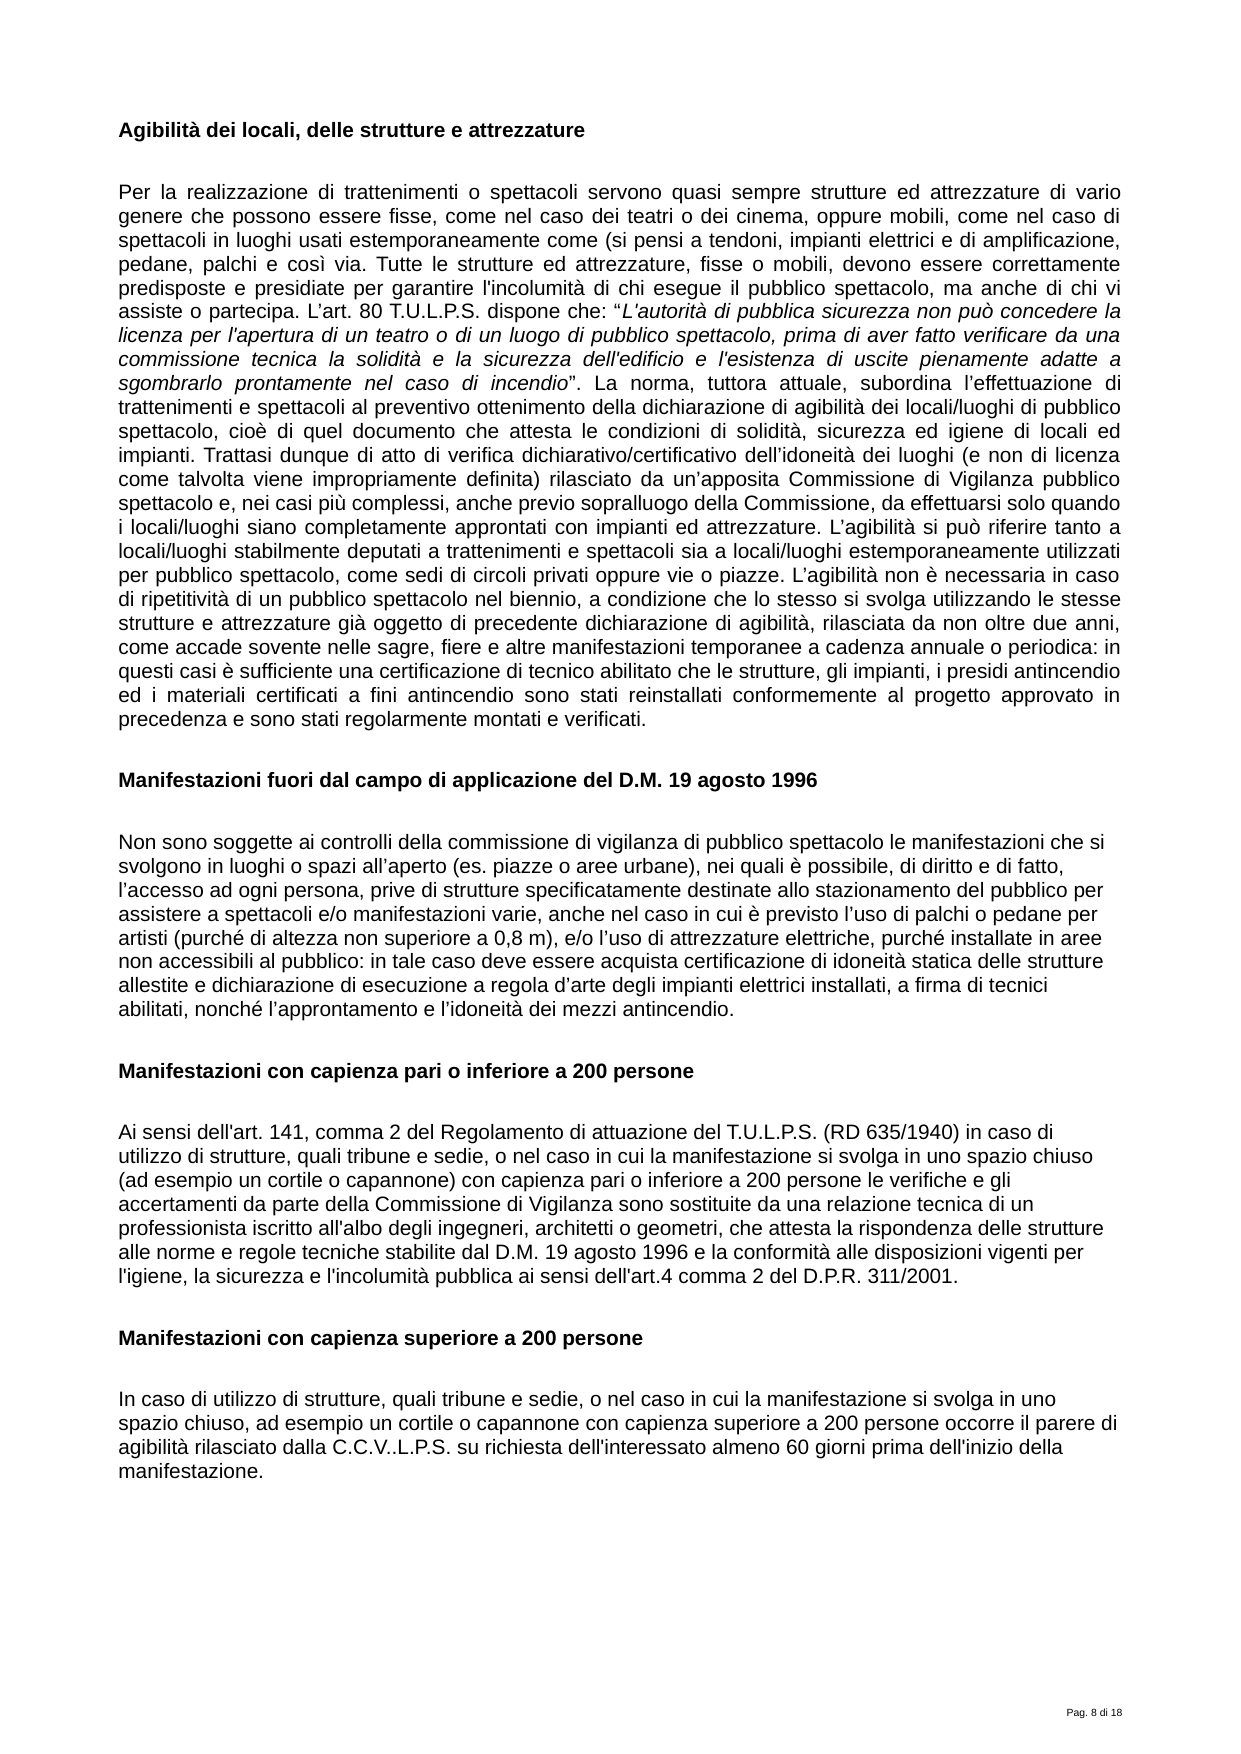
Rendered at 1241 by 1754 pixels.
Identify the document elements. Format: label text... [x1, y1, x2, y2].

subtitle Agibilità dei locali, delle strutture e attrezzature [118, 118, 1122, 142]
subtitle Manifestazioni con capienza pari o inferiore a 200 persone [118, 1059, 1122, 1083]
text Per la realizzazione di trattenimenti o spettacoli servono quasi sempre strutture ed attrezzature di vario genere che possono essere fisse, come nel caso dei teatri o dei cinema, oppure mobili, come nel caso di spettacoli in luoghi usati estemporaneamente come (si pensi a tendoni, impianti elettrici e di amplificazione, pedane, palchi e così via. Tutte le strutture ed attrezzature, fisse o mobili, devono essere correttamente predisposte e presidiate per garantire l'incolumità di chi esegue il pubblico spettacolo, ma anche di chi vi assiste o partecipa. L’art. 80 T.U.L.P.S. dispone che: “L'autorità di pubblica sicurezza non può concedere la licenza per l'apertura di un teatro o di un luogo di pubblico spettacolo, prima di aver fatto verificare da una commissione tecnica la solidità e la sicurezza dell'edificio e l'esistenza di uscite pienamente adatte a sgombrarlo prontamente nel caso di incendio”. La norma, tuttora attuale, subordina l’effettuazione di trattenimenti e spettacoli al preventivo ottenimento della dichiarazione di agibilità dei locali/luoghi di pubblico spettacolo, cioè di quel documento che attesta le condizioni di solidità, sicurezza ed igiene di locali ed impianti. Trattasi dunque di atto di verifica dichiarativo/certificativo dell’idoneità dei luoghi (e non di licenza come talvolta viene impropriamente definita) rilasciato da un’apposita Commissione di Vigilanza pubblico spettacolo e, nei casi più complessi, anche previo sopralluogo della Commissione, da effettuarsi solo quando i locali/luoghi siano completamente approntati con impianti ed attrezzature. L’agibilità si può riferire tanto a locali/luoghi stabilmente deputati a trattenimenti e spettacoli sia a locali/luoghi estemporaneamente utilizzati per pubblico spettacolo, come sedi di circoli privati oppure vie o piazze. L’agibilità non è necessaria in caso di ripetitività di un pubblico spettacolo nel biennio, a condizione che lo stesso si svolga utilizzando le stesse strutture e attrezzature già oggetto di precedente dichiarazione di agibilità, rilasciata da non oltre due anni, come accade sovente nelle sagre, fiere e altre manifestazioni temporanee a cadenza annuale o periodica: in questi casi è sufficiente una certificazione di tecnico abilitato che le strutture, gli impianti, i presidi antincendio ed i materiali certificati a fini antincendio sono stati reinstallati conformemente al progetto approvato in precedenza e sono stati regolarmente montati e verificati. [118, 179, 1122, 731]
subtitle Manifestazioni fuori dal campo di applicazione del D.M. 19 agosto 1996 [118, 768, 1122, 792]
text Non sono soggette ai controlli della commissione di vigilanza di pubblico spettacolo le manifestazioni che si svolgono in luoghi o spazi all’aperto (es. piazze o aree urbane), nei quali è possibile, di diritto e di fatto, l’accesso ad ogni persona, prive di strutture specificatamente destinate allo stazionamento del pubblico per assistere a spettacoli e/o manifestazioni varie, anche nel caso in cui è previsto l’uso di palchi o pedane per artisti (purché di altezza non superiore a 0,8 m), e/o l’uso di attrezzature elettriche, purché installate in aree non accessibili al pubblico: in tale caso deve essere acquista certificazione di idoneità statica delle strutture allestite e dichiarazione di esecuzione a regola d’arte degli impianti elettrici installati, a firma di tecnici abilitati, nonché l’approntamento e l’idoneità dei mezzi antincendio. [118, 829, 1122, 1021]
text In caso di utilizzo di strutture, quali tribune e sedie, o nel caso in cui la manifestazione si svolga in uno spazio chiuso, ad esempio un cortile o capannone con capienza superiore a 200 persone occorre il parere di agibilità rilasciato dalla C.C.V..L.P.S. su richiesta dell'interessato almeno 60 giorni prima dell'inizio della manifestazione. [118, 1387, 1122, 1483]
subtitle Manifestazioni con capienza superiore a 200 persone [118, 1325, 1122, 1349]
text Ai sensi dell'art. 141, comma 2 del Regolamento di attuazione del T.U.L.P.S. (RD 635/1940) in caso di utilizzo di strutture, quali tribune e sedie, o nel caso in cui la manifestazione si svolga in uno spazio chiuso (ad esempio un cortile o capannone) con capienza pari o inferiore a 200 persone le verifiche e gli accertamenti da parte della Commissione di Vigilanza sono sostituite da una relazione tecnica di un professionista iscritto all'albo degli ingegneri, architetti o geometri, che attesta la rispondenza delle strutture alle norme e regole tecniche stabilite dal D.M. 19 agosto 1996 e la conformità alle disposizioni vigenti per l'igiene, la sicurezza e l'incolumità pubblica ai sensi dell'art.4 comma 2 del D.P.R. 311/2001. [118, 1120, 1122, 1288]
